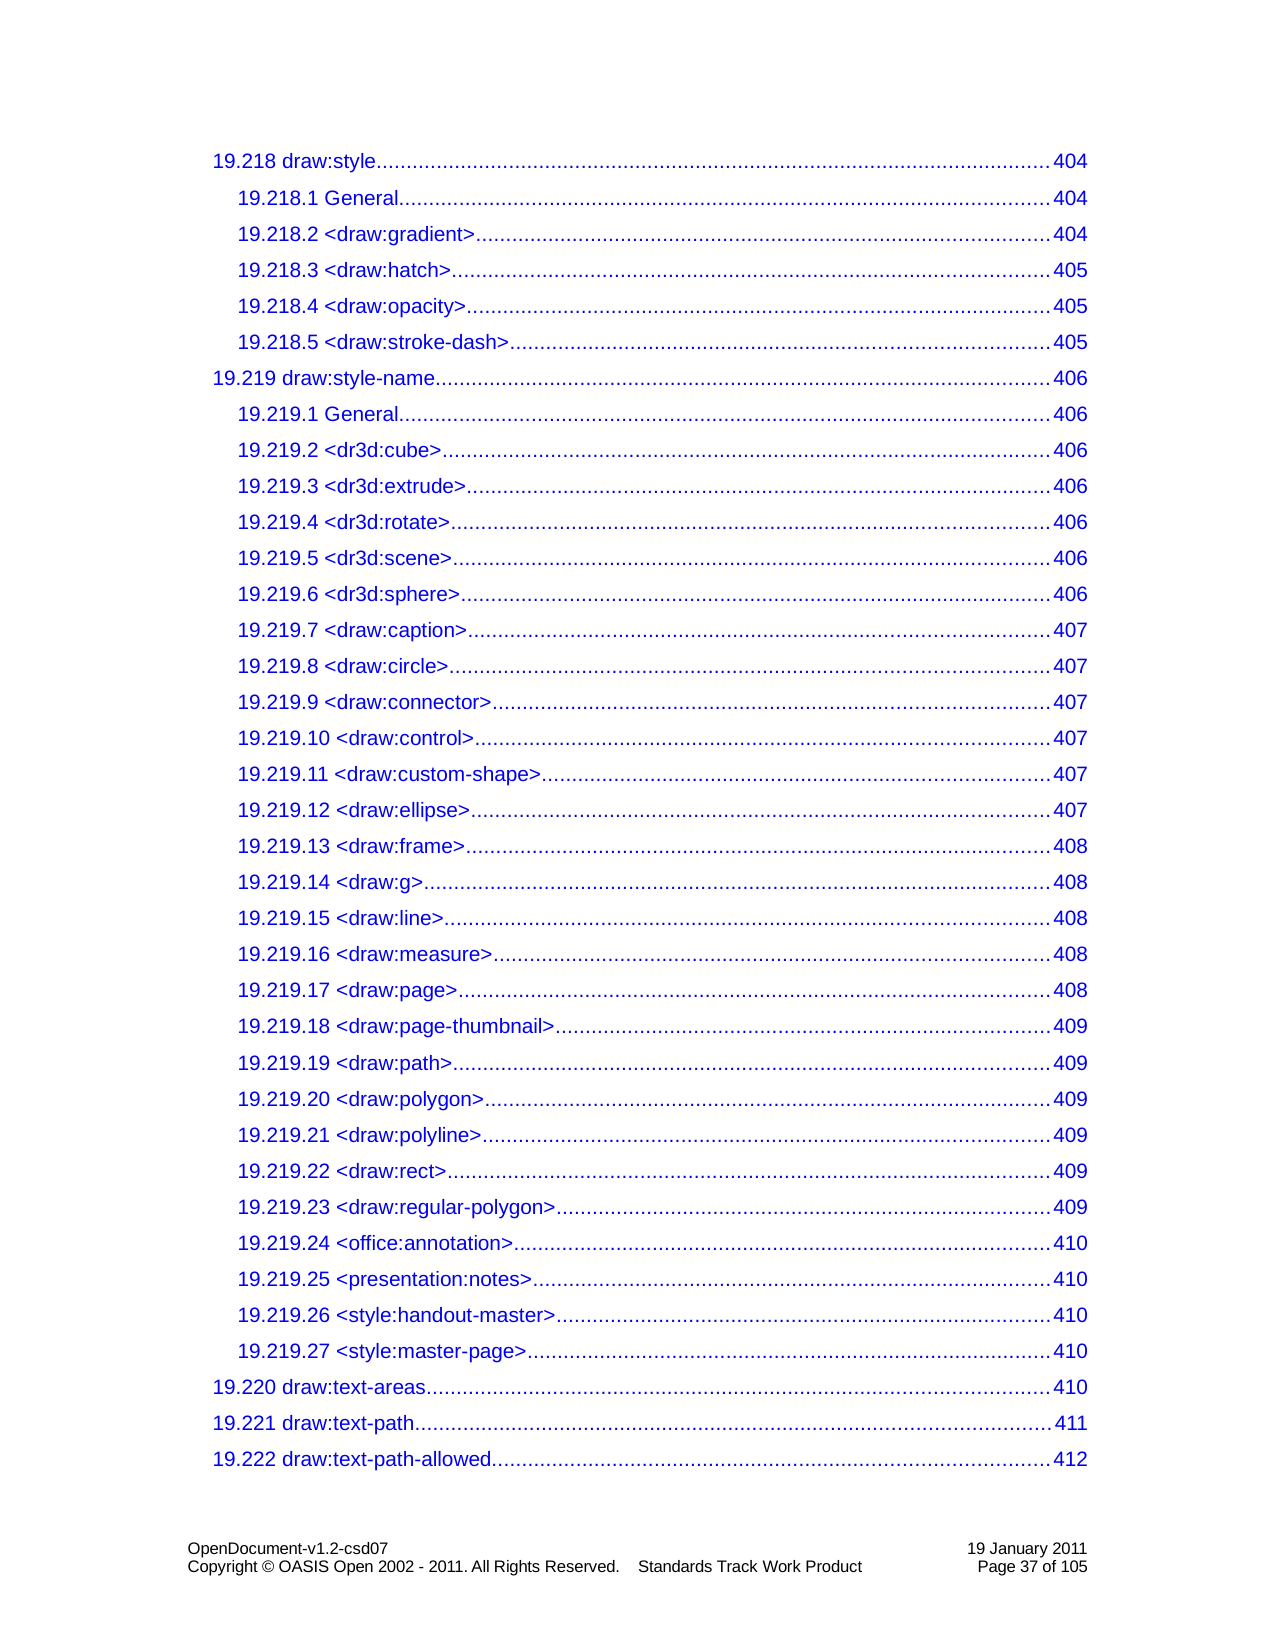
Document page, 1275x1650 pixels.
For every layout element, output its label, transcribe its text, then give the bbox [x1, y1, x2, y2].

text 19.219.26 <style:handout-master> 410 [237, 1303, 1088, 1327]
text 19.219.24 <office:annotation> 410 [237, 1231, 1088, 1255]
text 19.218.2 <draw:gradient> 404 [237, 222, 1088, 246]
text 19.219.7 <draw:caption> 407 [237, 618, 1088, 642]
text 19.219.12 <draw:ellipse> 407 [237, 799, 1088, 822]
text 19.222 draw:text-path-allowed 412 [212, 1447, 1088, 1471]
text 19.219.5 <dr3d:scene> 406 [237, 546, 1088, 570]
text 19.218 draw:style 404 [212, 150, 1088, 173]
text 19.219.13 <draw:frame> 408 [237, 835, 1088, 858]
text 19.219.18 <draw:page-thumbnail> 409 [237, 1015, 1088, 1038]
text 19.219.27 <style:master-page> 410 [237, 1339, 1088, 1363]
text 19.219.21 <draw:polyline> 409 [237, 1123, 1088, 1147]
text 19.219.3 <dr3d:extrude> 406 [237, 474, 1088, 498]
text 19.219.20 <draw:polygon> 409 [237, 1087, 1088, 1111]
text 19.219.19 <draw:path> 409 [237, 1051, 1088, 1074]
text 19.218.1 General 404 [237, 186, 1088, 209]
text 19.219.15 <draw:line> 408 [237, 907, 1088, 930]
text 19.218.5 <draw:stroke-dash> 405 [237, 330, 1088, 354]
text 19.219.11 <draw:custom-shape> 407 [237, 763, 1088, 786]
text 19.219.25 <presentation:notes> 410 [237, 1267, 1088, 1291]
text 19.218.3 <draw:hatch> 405 [237, 258, 1088, 282]
text 19.219.1 General 406 [237, 402, 1088, 426]
text 19.219.10 <draw:control> 407 [237, 727, 1088, 750]
text 19.219.17 <draw:page> 408 [237, 979, 1088, 1002]
text 19.219.23 <draw:regular-polygon> 409 [237, 1195, 1088, 1219]
text 19.219.14 <draw:g> 408 [237, 871, 1088, 894]
text 19.221 draw:text-path 411 [212, 1411, 1088, 1435]
text 19.219.6 <dr3d:sphere> 406 [237, 582, 1088, 606]
text 19.219.2 <dr3d:cube> 406 [237, 438, 1088, 462]
text 19.220 draw:text-areas 410 [212, 1375, 1088, 1399]
text 19.219.4 <dr3d:rotate> 406 [237, 510, 1088, 534]
text 19.219.22 <draw:rect> 409 [237, 1159, 1088, 1183]
text 19.219 draw:style-name 406 [212, 366, 1088, 390]
text 19.219.16 <draw:measure> 408 [237, 943, 1088, 966]
text 19.219.9 <draw:connector> 407 [237, 691, 1088, 714]
text 19.219.8 <draw:circle> 407 [237, 654, 1088, 678]
text 19.218.4 <draw:opacity> 405 [237, 294, 1088, 318]
